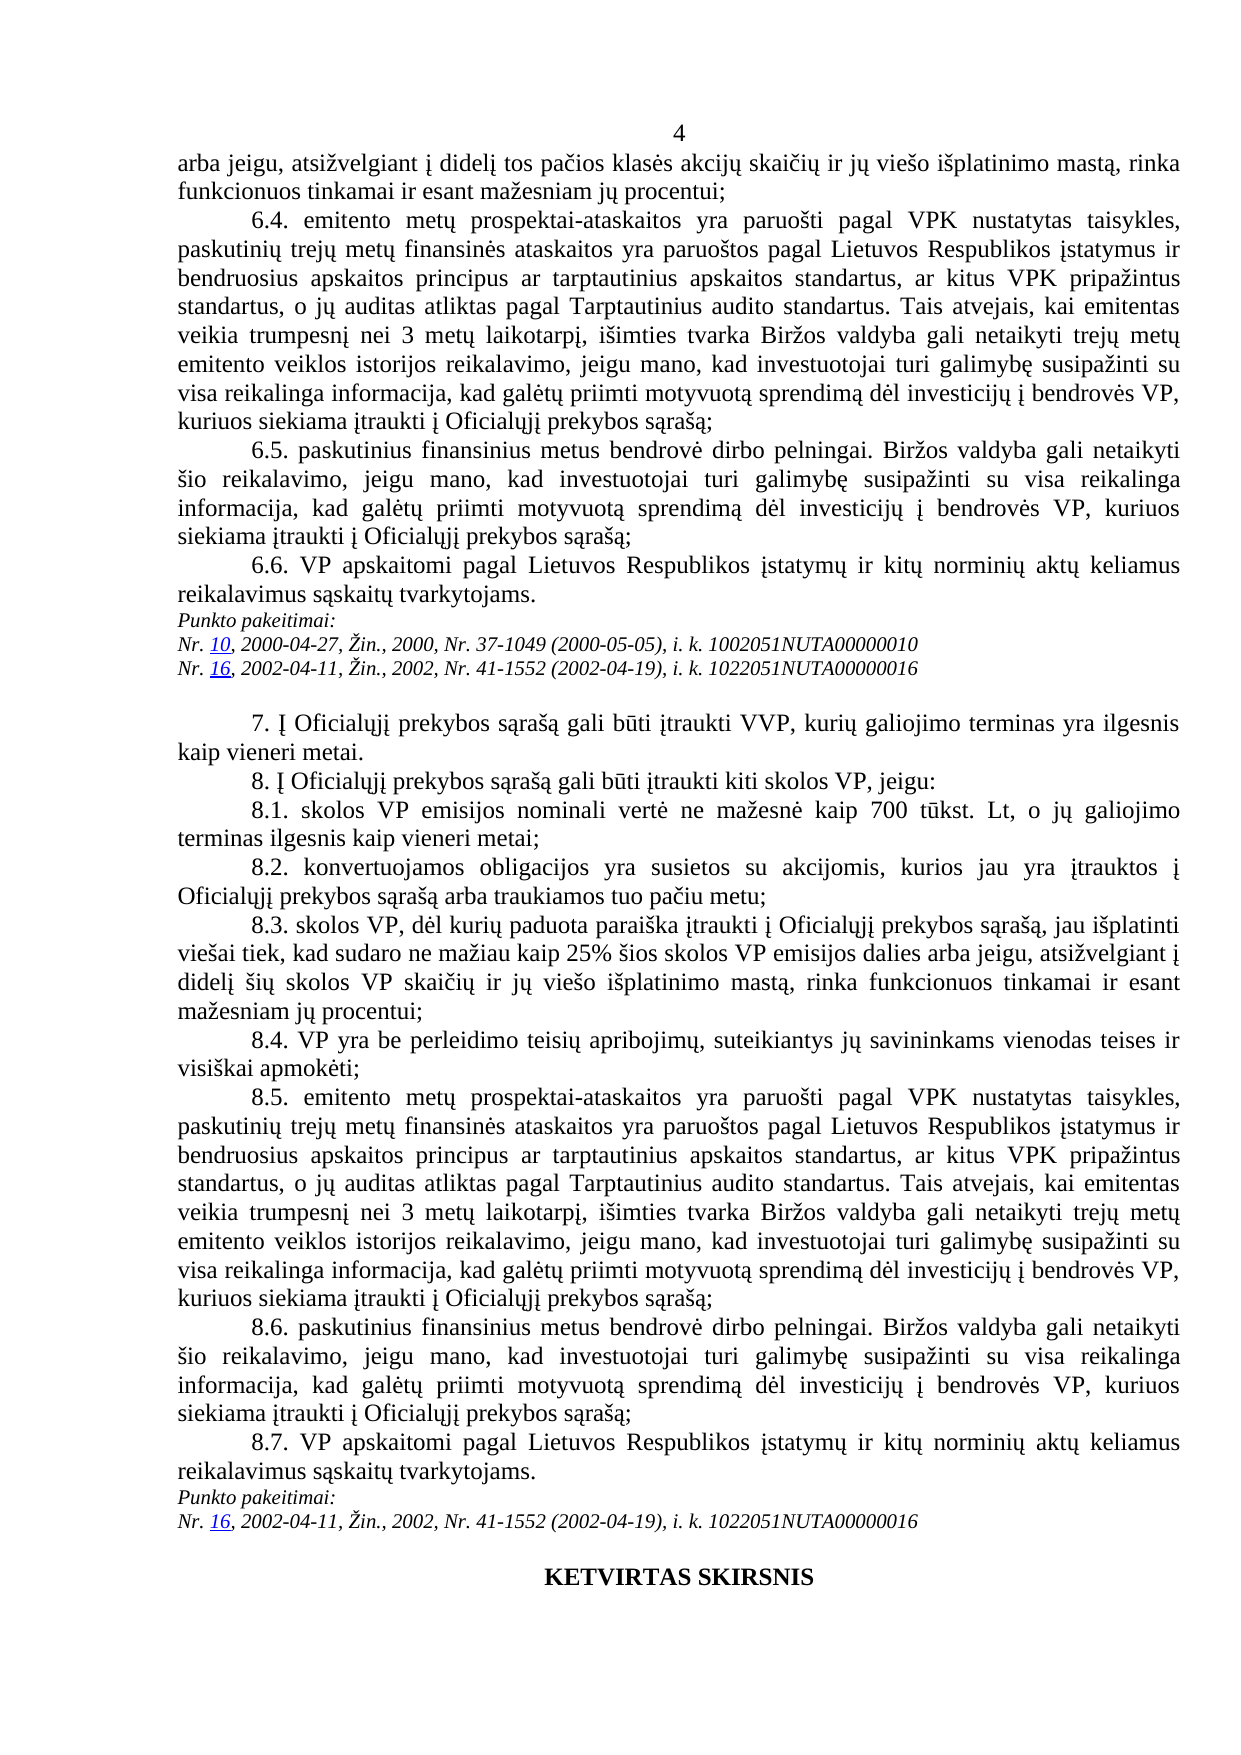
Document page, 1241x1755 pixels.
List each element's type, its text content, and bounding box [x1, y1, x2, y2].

text Nr. 16, 2002-04-11, Žin., 2002, Nr. 41-1552 (2002-04-19), i. k. 1022051NUTA00000016 [177, 656, 1181, 680]
text 8.1. skolos VP emisijos nominali vertė ne mažesnė kaip 700 tūkst. Lt, o jų galiojimo terminas ilgesnis kaip vieneri metai; [177, 795, 1181, 852]
text 6.5. paskutinius finansinius metus bendrovė dirbo pelningai. Biržos valdyba gali netaikyti šio reikalavimo, jeigu mano, kad investuotojai turi galimybę susipažinti su visa reikalinga informacija, kad galėtų priimti motyvuotą sprendimą dėl investicijų į bendrovės VP, kuriuos siekiama įtraukti į Oficialųjį prekybos sąrašą; [177, 435, 1181, 550]
text 8.3. skolos VP, dėl kurių paduota paraiška įtraukti į Oficialųjį prekybos sąrašą, jau išplatinti viešai tiek, kad sudaro ne mažiau kaip 25% šios skolos VP emisijos dalies arba jeigu, atsižvelgiant į didelį šių skolos VP skaičių ir jų viešo išplatinimo mastą, rinka funkcionuos tinkamai ir esant mažesniam jų procentui; [177, 910, 1181, 1025]
text Punkto pakeitimai: [177, 1485, 1181, 1509]
text 8.7. VP apskaitomi pagal Lietuvos Respublikos įstatymų ir kitų norminių aktų keliamus reikalavimus sąskaitų tvarkytojams. [177, 1427, 1181, 1485]
text 8.4. VP yra be perleidimo teisių apribojimų, suteikiantys jų savininkams vienodas teises ir visiškai apmokėti; [177, 1025, 1181, 1082]
text 7. Į Oficialųjį prekybos sąrašą gali būti įtraukti VVP, kurių galiojimo terminas yra ilgesnis kaip vieneri metai. [177, 708, 1181, 766]
text Nr. 16, 2002-04-11, Žin., 2002, Nr. 41-1552 (2002-04-19), i. k. 1022051NUTA00000016 [177, 1509, 1181, 1533]
text 8.5. emitento metų prospektai-ataskaitos yra paruošti pagal VPK nustatytas taisykles, paskutinių trejų metų finansinės ataskaitos yra paruoštos pagal Lietuvos Respublikos įstatymus ir bendruosius apskaitos principus ar tarptautinius apskaitos standartus, ar kitus VPK pripažintus standartus, o jų auditas atliktas pagal Tarptautinius audito standartus. Tais atvejais, kai emitentas veikia trumpesnį nei 3 metų laikotarpį, išimties tvarka Biržos valdyba gali netaikyti trejų metų emitento veiklos istorijos reikalavimo, jeigu mano, kad investuotojai turi galimybę susipažinti su visa reikalinga informacija, kad galėtų priimti motyvuotą sprendimą dėl investicijų į bendrovės VP, kuriuos siekiama įtraukti į Oficialųjį prekybos sąrašą; [177, 1082, 1181, 1312]
text 8.2. konvertuojamos obligacijos yra susietos su akcijomis, kurios jau yra įtrauktos į Oficialųjį prekybos sąrašą arba traukiamos tuo pačiu metu; [177, 852, 1181, 910]
text 6.6. VP apskaitomi pagal Lietuvos Respublikos įstatymų ir kitų norminių aktų keliamus reikalavimus sąskaitų tvarkytojams. [177, 550, 1181, 608]
text Punkto pakeitimai: [177, 608, 1181, 632]
text 8.6. paskutinius finansinius metus bendrovė dirbo pelningai. Biržos valdyba gali netaikyti šio reikalavimo, jeigu mano, kad investuotojai turi galimybę susipažinti su visa reikalinga informacija, kad galėtų priimti motyvuotą sprendimą dėl investicijų į bendrovės VP, kuriuos siekiama įtraukti į Oficialųjį prekybos sąrašą; [177, 1312, 1181, 1427]
text 6.4. emitento metų prospektai-ataskaitos yra paruošti pagal VPK nustatytas taisykles, paskutinių trejų metų finansinės ataskaitos yra paruoštos pagal Lietuvos Respublikos įstatymus ir bendruosius apskaitos principus ar tarptautinius apskaitos standartus, ar kitus VPK pripažintus standartus, o jų auditas atliktas pagal Tarptautinius audito standartus. Tais atvejais, kai emitentas veikia trumpesnį nei 3 metų laikotarpį, išimties tvarka Biržos valdyba gali netaikyti trejų metų emitento veiklos istorijos reikalavimo, jeigu mano, kad investuotojai turi galimybę susipažinti su visa reikalinga informacija, kad galėtų priimti motyvuotą sprendimą dėl investicijų į bendrovės VP, kuriuos siekiama įtraukti į Oficialųjį prekybos sąrašą; [177, 205, 1181, 435]
text Nr. 10, 2000-04-27, Žin., 2000, Nr. 37-1049 (2000-05-05), i. k. 1002051NUTA00000010 [177, 632, 1181, 656]
text KETVIRTAS SKIRSNIS [177, 1562, 1181, 1590]
text 8. Į Oficialųjį prekybos sąrašą gali būti įtraukti kiti skolos VP, jeigu: [177, 766, 1181, 795]
text arba jeigu, atsižvelgiant į didelį tos pačios klasės akcijų skaičių ir jų viešo išplatinimo mastą, rinka funkcionuos tinkamai ir esant mažesniam jų procentui; [177, 148, 1181, 205]
